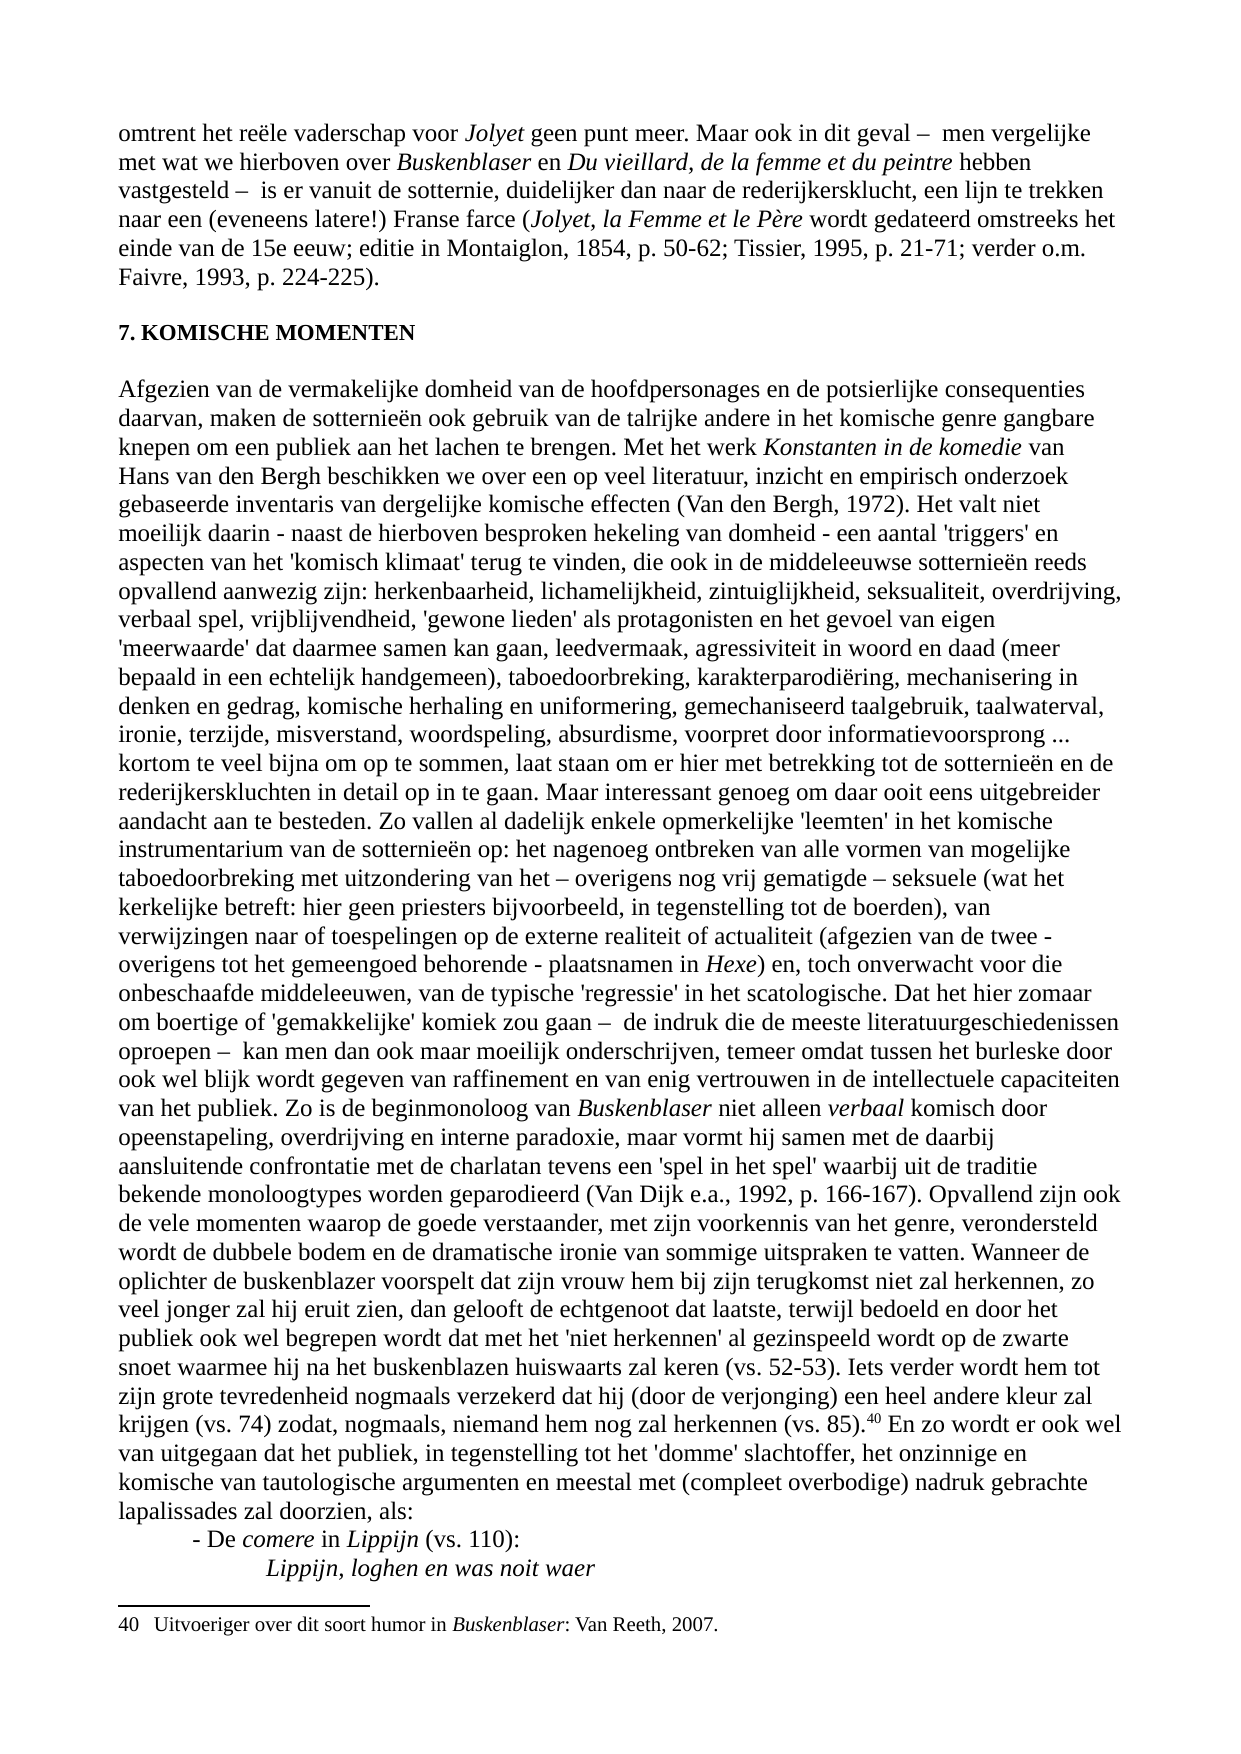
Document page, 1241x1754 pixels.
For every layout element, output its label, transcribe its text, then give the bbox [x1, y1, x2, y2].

text Afgezien van de vermakelijke domheid van de hoofdpersonages en de potsierlijke consequenties daarvan, maken de sotternieën ook gebruik van de talrijke andere in het komische genre gangbare knepen om een publiek aan het lachen te brengen. Met het werk Konstanten in de komedie van [118, 374, 1122, 461]
text Hans van den Bergh beschikken we over een op veel literatuur, inzicht en empirisch onderzoek gebaseerde inventaris van dergelijke komische effecten (Van den Bergh, 1972). Het valt niet moeilijk daarin - naast de hierboven besproken hekeling van domheid - een aantal 'triggers' en aspecten van het 'komisch klimaat' terug te vinden, die ook in de middeleeuwse sotternieën reeds opvallend aanwezig zijn: herkenbaarheid, lichamelijkheid, zintuiglijkheid, seksualiteit, overdrijving, verbaal spel, vrijblijvendheid, 'gewone lieden' als protagonisten en het gevoel van eigen 'meerwaarde' dat daarmee samen kan gaan, leedvermaak, agressiviteit in woord en daad (meer bepaald in een echtelijk handgemeen), taboedoorbreking, karakterparodiëring, mechanisering in denken en gedrag, komische herhaling en uniformering, gemechaniseerd taalgebruik, taalwaterval, ironie, terzijde, misverstand, woordspeling, absurdisme, voorpret door informatievoorsprong ... kortom te veel bijna om op te sommen, laat staan om er hier met betrekking tot de sotternieën en de rederijkerskluchten in detail op in te gaan. Maar interessant genoeg om daar ooit eens uitgebreider aandacht aan te besteden. Zo vallen al dadelijk enkele opmerkelijke 'leemten' in het komische instrumentarium van de sotternieën op: het nagenoeg ontbreken van alle vormen van mogelijke taboedoorbreking met uitzondering van het – overigens nog vrij gematigde – seksuele (wat het kerkelijke betreft: hier geen priesters bijvoorbeeld, in tegenstelling tot de boerden), van verwijzingen naar of toespelingen op de externe realiteit of actualiteit (afgezien van de twee - overigens tot het gemeengoed behorende - plaatsnamen in Hexe) en, toch onverwacht voor die onbeschaafde middeleeuwen, van de typische 'regressie' in het scatologische. Dat het hier zomaar om boertige of 'gemakkelijke' komiek zou gaan – de indruk die de meeste literatuurgeschiedenissen oproepen – kan men dan ook maar moeilijk onderschrijven, temeer omdat tussen het burleske door ook wel blijk wordt gegeven van raffinement en van enig vertrouwen in de intellectuele capaciteiten van het publiek. Zo is de beginmonoloog van Buskenblaser niet alleen verbaal komisch door opeenstapeling, overdrijving en interne paradoxie, maar vormt hij samen met de daarbij aansluitende confrontatie met de charlatan tevens een 'spel in het spel' waarbij uit de traditie bekende monoloogtypes worden geparodieerd (Van Dijk e.a., 1992, p. 166-167). Opvallend zijn ook de vele momenten waarop de goede verstaander, met zijn voorkennis van het genre, verondersteld wordt de dubbele bodem en de dramatische ironie van sommige uitspraken te vatten. Wanneer de oplichter de buskenblazer voorspelt dat zijn vrouw hem bij zijn terugkomst niet zal herkennen, zo veel jonger zal hij eruit zien, dan gelooft de echtgenoot dat laatste, terwijl bedoeld en door het publiek ook wel begrepen wordt dat met het 'niet herkennen' al gezinspeeld wordt op de zwarte snoet waarmee hij na het buskenblazen huiswaarts zal keren (vs. 52-53). Iets verder wordt hem tot zijn grote tevredenheid nogmaals verzekerd dat hij (door de verjonging) een heel andere kleur zal krijgen (vs. 74) zodat, nogmaals, niemand hem nog zal herkennen (vs. 85). En zo wordt er ook wel van uitgegaan dat het publiek, in tegenstelling tot het 'domme' slachtoffer, het onzinnige en komische van tautologische argumenten en meestal met (compleet overbodige) nadruk gebrachte lapalissades zal doorzien, als: [118, 461, 1122, 1524]
text - De comere in Lippijn (vs. 110): [118, 1524, 1122, 1553]
text Uitvoeriger over dit soort humor in Buskenblaser: Van Reeth, 2007. [118, 1612, 1122, 1636]
text Lippijn, loghen en was noit waer [118, 1553, 1122, 1582]
text 7. KOMISCHE MOMENTEN [118, 319, 1122, 346]
text omtrent het reële vaderschap voor Jolyet geen punt meer. Maar ook in dit geval – men vergelijke met wat we hierboven over Buskenblaser en Du vieillard, de la femme et du peintre hebben vastgesteld – is er vanuit de sotternie, duidelijker dan naar de rederijkersklucht, een lijn te trekken naar een (eveneens latere!) Franse farce (Jolyet, la Femme et le Père wordt gedateerd omstreeks het einde van de 15e eeuw; editie in Montaiglon, 1854, p. 50-62; Tissier, 1995, p. 21-71; verder o.m. Faivre, 1993, p. 224-225). [118, 118, 1122, 291]
